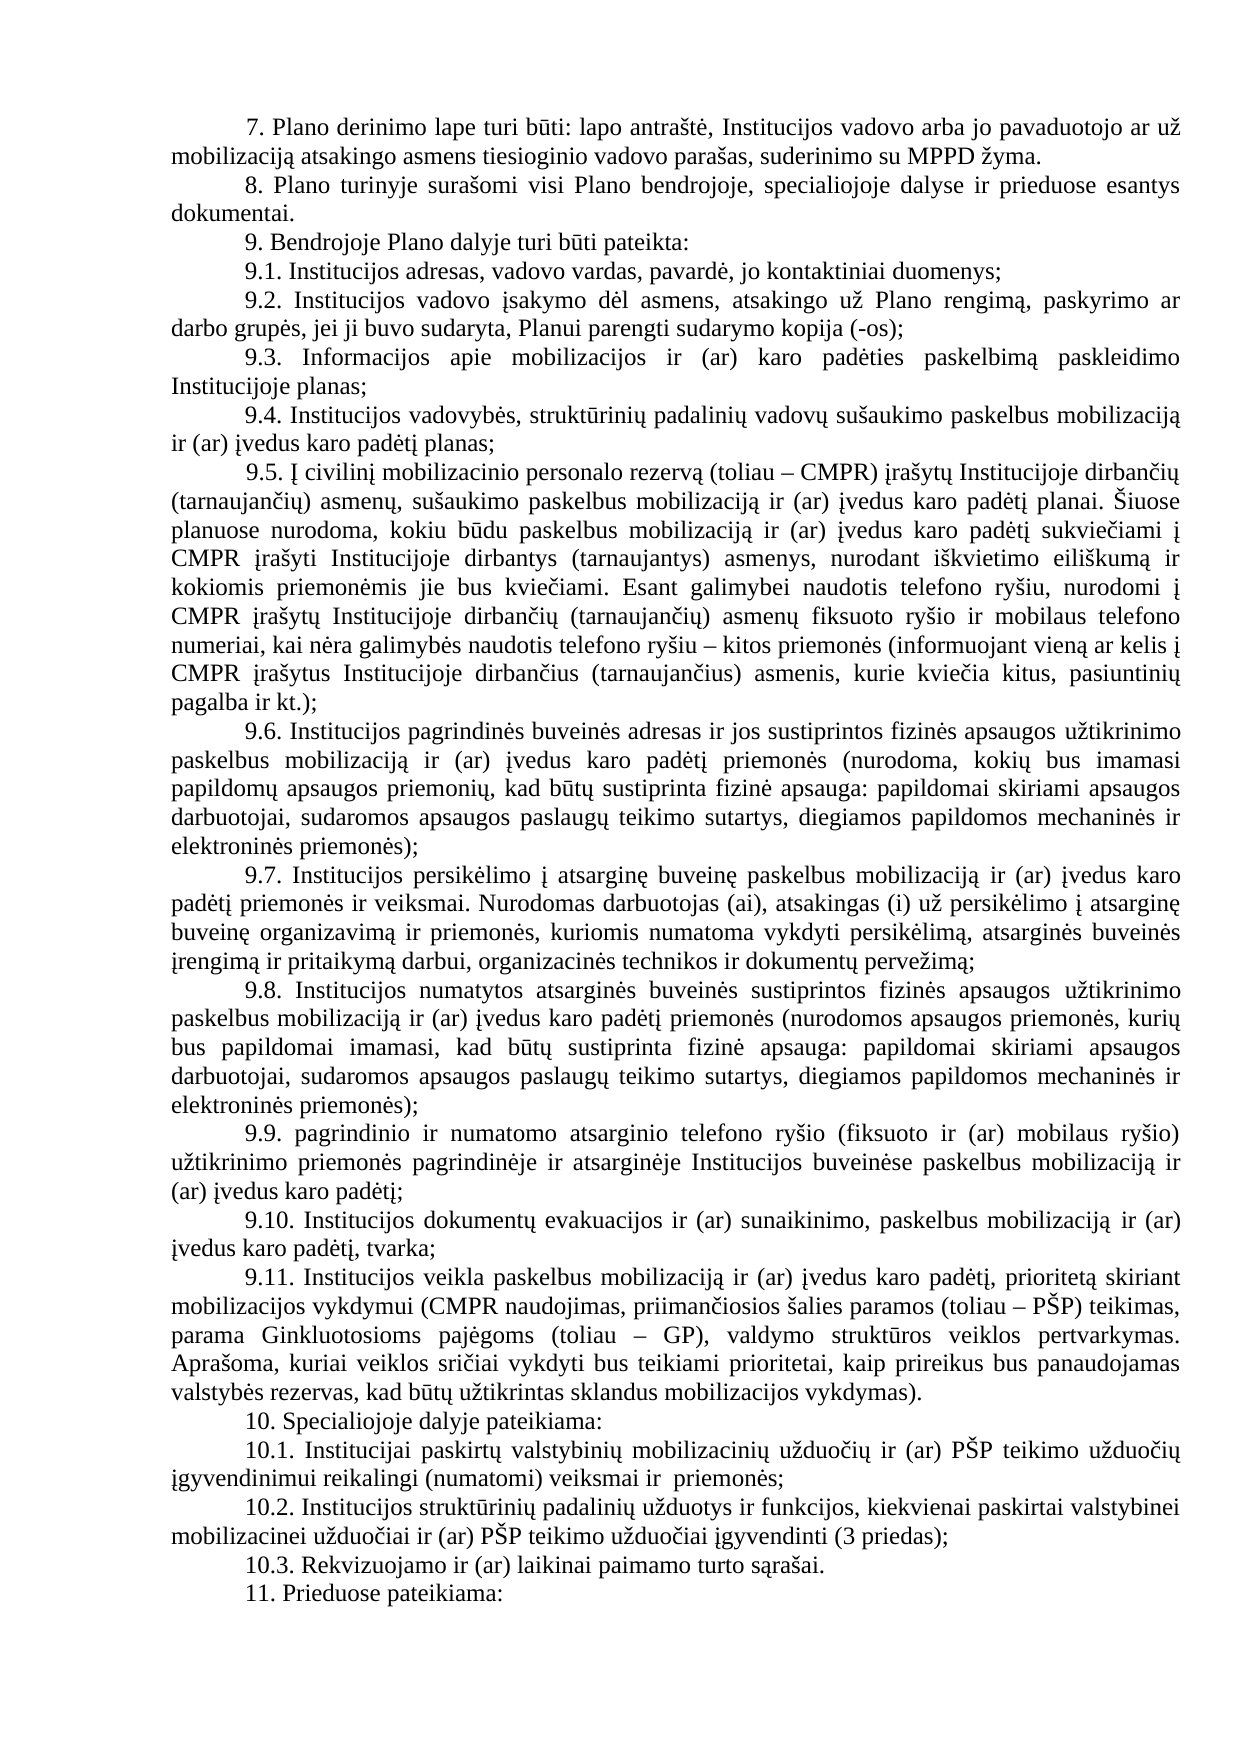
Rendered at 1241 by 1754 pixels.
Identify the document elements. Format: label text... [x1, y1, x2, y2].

text 7. Plano derinimo lape turi būti: lapo antraštė, Institucijos vadovo arba jo pavaduotojo ar už mobilizaciją atsakingo asmens tiesioginio vadovo parašas, suderinimo su MPPD žyma. [171, 112, 1181, 170]
text 10.3. Rekvizuojamo ir (ar) laikinai paimamo turto sąrašai. [171, 1550, 1181, 1578]
text 9.5. Į civilinį mobilizacinio personalo rezervą (toliau – CMPR) įrašytų Institucijoje dirbančių (tarnaujančių) asmenų, sušaukimo paskelbus mobilizaciją ir (ar) įvedus karo padėtį planai. Šiuose planuose nurodoma, kokiu būdu paskelbus mobilizaciją ir (ar) įvedus karo padėtį sukviečiami į CMPR įrašyti Institucijoje dirbantys (tarnaujantys) asmenys, nurodant iškvietimo eiliškumą ir kokiomis priemonėmis jie bus kviečiami. Esant galimybei naudotis telefono ryšiu, nurodomi į CMPR įrašytų Institucijoje dirbančių (tarnaujančių) asmenų fiksuoto ryšio ir mobilaus telefono numeriai, kai nėra galimybės naudotis telefono ryšiu – kitos priemonės (informuojant vieną ar kelis į CMPR įrašytus Institucijoje dirbančius (tarnaujančius) asmenis, kurie kviečia kitus, pasiuntinių pagalba ir kt.); [171, 457, 1181, 716]
text 9.4. Institucijos vadovybės, struktūrinių padalinių vadovų sušaukimo paskelbus mobilizaciją ir (ar) įvedus karo padėtį planas; [171, 400, 1181, 457]
text 9.9. pagrindinio ir numatomo atsarginio telefono ryšio (fiksuoto ir (ar) mobilaus ryšio) užtikrinimo priemonės pagrindinėje ir atsarginėje Institucijos buveinėse paskelbus mobilizaciją ir (ar) įvedus karo padėtį; [171, 1118, 1181, 1205]
text 9.11. Institucijos veikla paskelbus mobilizaciją ir (ar) įvedus karo padėtį, prioritetą skiriant mobilizacijos vykdymui (CMPR naudojimas, priimančiosios šalies paramos (toliau – PŠP) teikimas, parama Ginkluotosioms pajėgoms (toliau – GP), valdymo struktūros veiklos pertvarkymas. Aprašoma, kuriai veiklos sričiai vykdyti bus teikiami prioritetai, kaip prireikus bus panaudojamas valstybės rezervas, kad būtų užtikrintas sklandus mobilizacijos vykdymas). [171, 1262, 1181, 1406]
text 8. Plano turinyje surašomi visi Plano bendrojoje, specialiojoje dalyse ir prieduose esantys dokumentai. [171, 170, 1181, 227]
text 10. Specialiojoje dalyje pateikiama: [171, 1406, 1181, 1435]
text 9.1. Institucijos adresas, vadovo vardas, pavardė, jo kontaktiniai duomenys; [171, 256, 1181, 285]
text 10.2. Institucijos struktūrinių padalinių užduotys ir funkcijos, kiekvienai paskirtai valstybinei mobilizacinei užduočiai ir (ar) PŠP teikimo užduočiai įgyvendinti (3 priedas); [171, 1492, 1181, 1550]
text 9.7. Institucijos persikėlimo į atsarginę buveinę paskelbus mobilizaciją ir (ar) įvedus karo padėtį priemonės ir veiksmai. Nurodomas darbuotojas (ai), atsakingas (i) už persikėlimo į atsarginę buveinę organizavimą ir priemonės, kuriomis numatoma vykdyti persikėlimą, atsarginės buveinės įrengimą ir pritaikymą darbui, organizacinės technikos ir dokumentų pervežimą; [171, 860, 1181, 975]
text 9.10. Institucijos dokumentų evakuacijos ir (ar) sunaikinimo, paskelbus mobilizaciją ir (ar) įvedus karo padėtį, tvarka; [171, 1205, 1181, 1262]
text 9. Bendrojoje Plano dalyje turi būti pateikta: [171, 227, 1181, 256]
text 9.8. Institucijos numatytos atsarginės buveinės sustiprintos fizinės apsaugos užtikrinimo paskelbus mobilizaciją ir (ar) įvedus karo padėtį priemonės (nurodomos apsaugos priemonės, kurių bus papildomai imamasi, kad būtų sustiprinta fizinė apsauga: papildomai skiriami apsaugos darbuotojai, sudaromos apsaugos paslaugų teikimo sutartys, diegiamos papildomos mechaninės ir elektroninės priemonės); [171, 975, 1181, 1118]
text 9.2. Institucijos vadovo įsakymo dėl asmens, atsakingo už Plano rengimą, paskyrimo ar darbo grupės, jei ji buvo sudaryta, Planui parengti sudarymo kopija (-os); [171, 285, 1181, 342]
text 11. Prieduose pateikiama: [171, 1578, 1181, 1607]
text 9.6. Institucijos pagrindinės buveinės adresas ir jos sustiprintos fizinės apsaugos užtikrinimo paskelbus mobilizaciją ir (ar) įvedus karo padėtį priemonės (nurodoma, kokių bus imamasi papildomų apsaugos priemonių, kad būtų sustiprinta fizinė apsauga: papildomai skiriami apsaugos darbuotojai, sudaromos apsaugos paslaugų teikimo sutartys, diegiamos papildomos mechaninės ir elektroninės priemonės); [171, 716, 1181, 860]
text 10.1. Institucijai paskirtų valstybinių mobilizacinių užduočių ir (ar) PŠP teikimo užduočių įgyvendinimui reikalingi (numatomi) veiksmai ir priemonės; [171, 1435, 1181, 1492]
text 9.3. Informacijos apie mobilizacijos ir (ar) karo padėties paskelbimą paskleidimo Institucijoje planas; [171, 342, 1181, 400]
